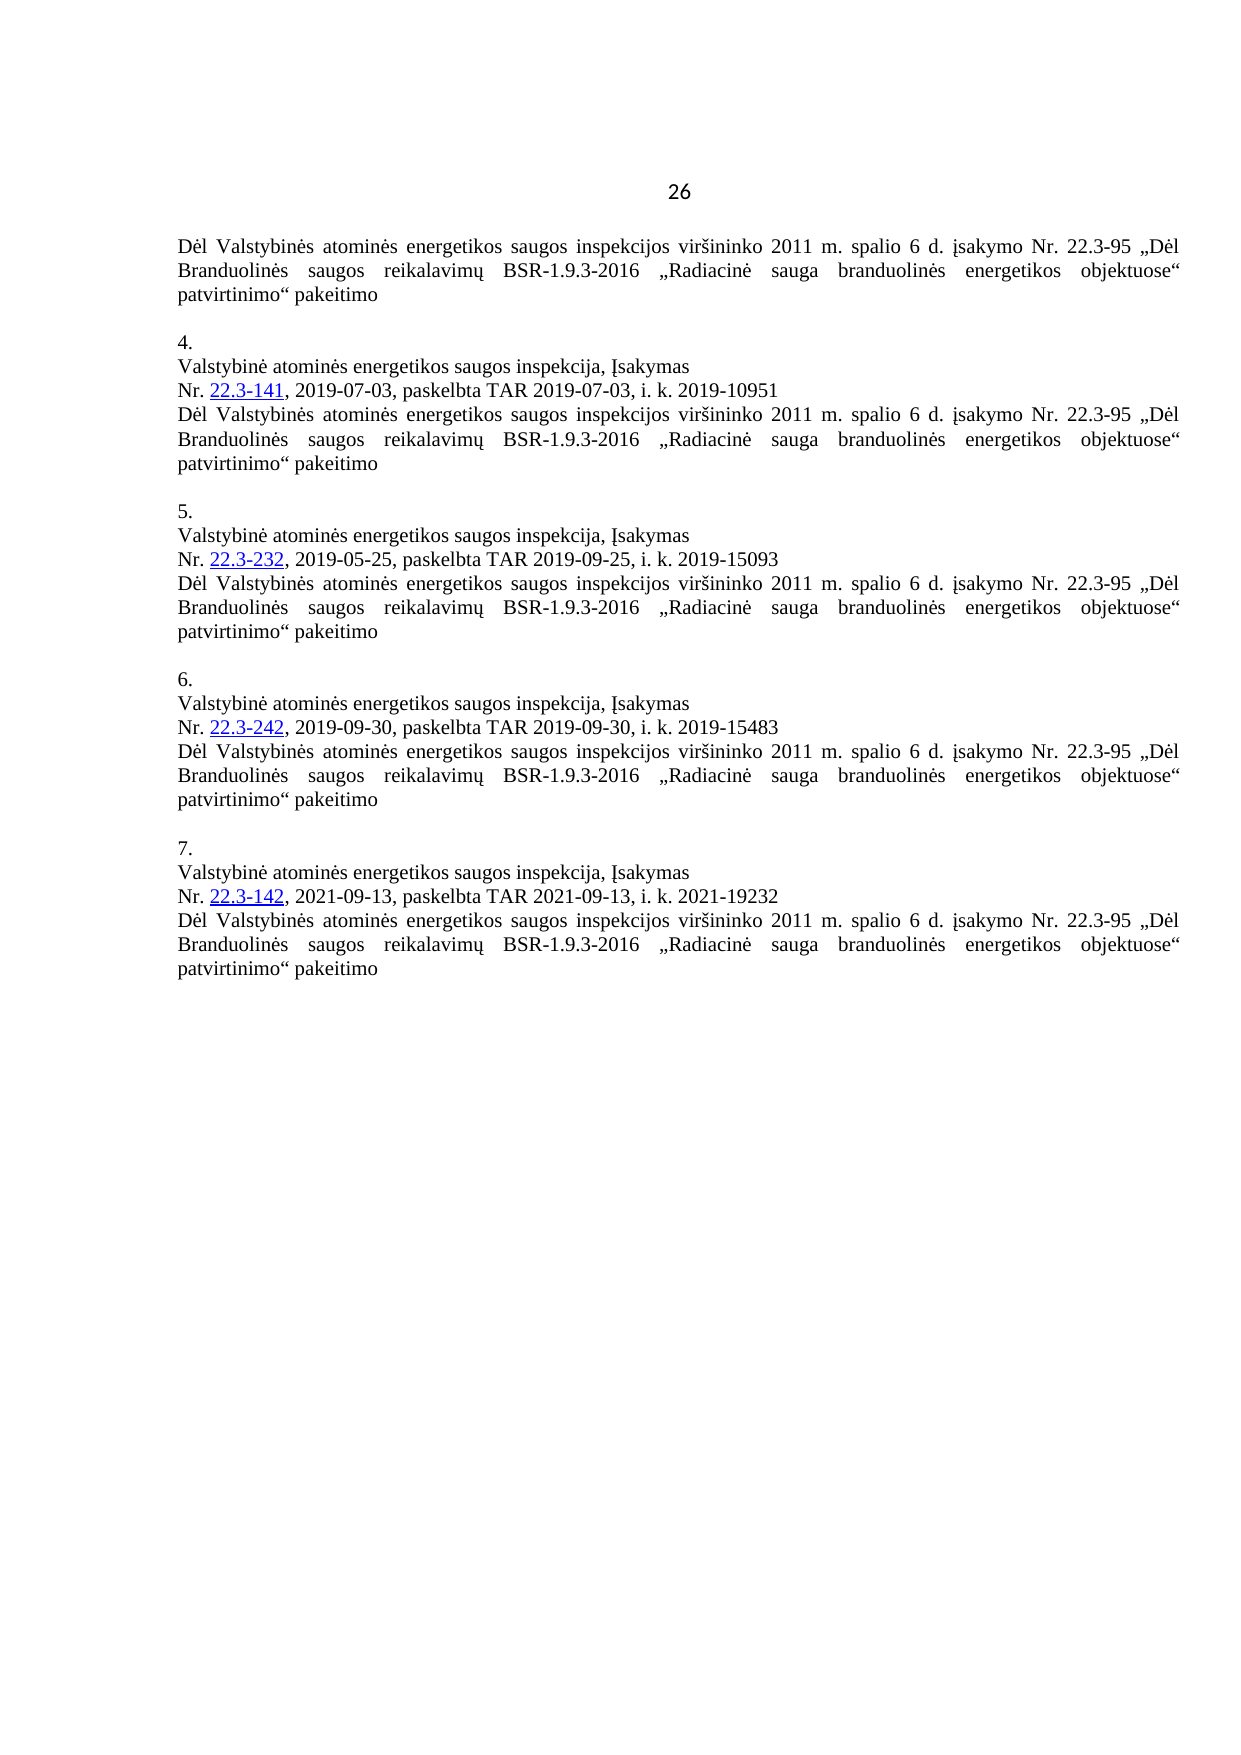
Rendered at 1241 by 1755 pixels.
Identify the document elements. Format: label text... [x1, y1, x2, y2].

text Valstybinė atominės energetikos saugos inspekcija, Įsakymas [177, 523, 1181, 547]
text Nr. 22.3-242, 2019-09-30, paskelbta TAR 2019-09-30, i. k. 2019-15483 [177, 715, 1181, 739]
text Dėl Valstybinės atominės energetikos saugos inspekcijos viršininko 2011 m. spalio 6 d. įsakymo Nr. 22.3-95 „Dėl Branduolinės saugos reikalavimų BSR-1.9.3-2016 „Radiacinė sauga branduolinės energetikos objektuose“ patvirtinimo“ pakeitimo [177, 234, 1181, 306]
text Valstybinė atominės energetikos saugos inspekcija, Įsakymas [177, 354, 1181, 378]
text Dėl Valstybinės atominės energetikos saugos inspekcijos viršininko 2011 m. spalio 6 d. įsakymo Nr. 22.3-95 „Dėl Branduolinės saugos reikalavimų BSR-1.9.3-2016 „Radiacinė sauga branduolinės energetikos objektuose“ patvirtinimo“ pakeitimo [177, 402, 1181, 474]
text 5. [177, 499, 1181, 523]
text Valstybinė atominės energetikos saugos inspekcija, Įsakymas [177, 691, 1181, 715]
text Nr. 22.3-141, 2019-07-03, paskelbta TAR 2019-07-03, i. k. 2019-10951 [177, 378, 1181, 402]
text Nr. 22.3-142, 2021-09-13, paskelbta TAR 2021-09-13, i. k. 2021-19232 [177, 884, 1181, 908]
text Valstybinė atominės energetikos saugos inspekcija, Įsakymas [177, 859, 1181, 884]
text Dėl Valstybinės atominės energetikos saugos inspekcijos viršininko 2011 m. spalio 6 d. įsakymo Nr. 22.3-95 „Dėl Branduolinės saugos reikalavimų BSR-1.9.3-2016 „Radiacinė sauga branduolinės energetikos objektuose“ patvirtinimo“ pakeitimo [177, 739, 1181, 811]
text 4. [177, 330, 1181, 354]
text Dėl Valstybinės atominės energetikos saugos inspekcijos viršininko 2011 m. spalio 6 d. įsakymo Nr. 22.3-95 „Dėl Branduolinės saugos reikalavimų BSR-1.9.3-2016 „Radiacinė sauga branduolinės energetikos objektuose“ patvirtinimo“ pakeitimo [177, 571, 1181, 643]
text 7. [177, 836, 1181, 859]
text Nr. 22.3-232, 2019-05-25, paskelbta TAR 2019-09-25, i. k. 2019-15093 [177, 547, 1181, 571]
text 6. [177, 667, 1181, 691]
text Dėl Valstybinės atominės energetikos saugos inspekcijos viršininko 2011 m. spalio 6 d. įsakymo Nr. 22.3-95 „Dėl Branduolinės saugos reikalavimų BSR-1.9.3-2016 „Radiacinė sauga branduolinės energetikos objektuose“ patvirtinimo“ pakeitimo [177, 908, 1181, 980]
